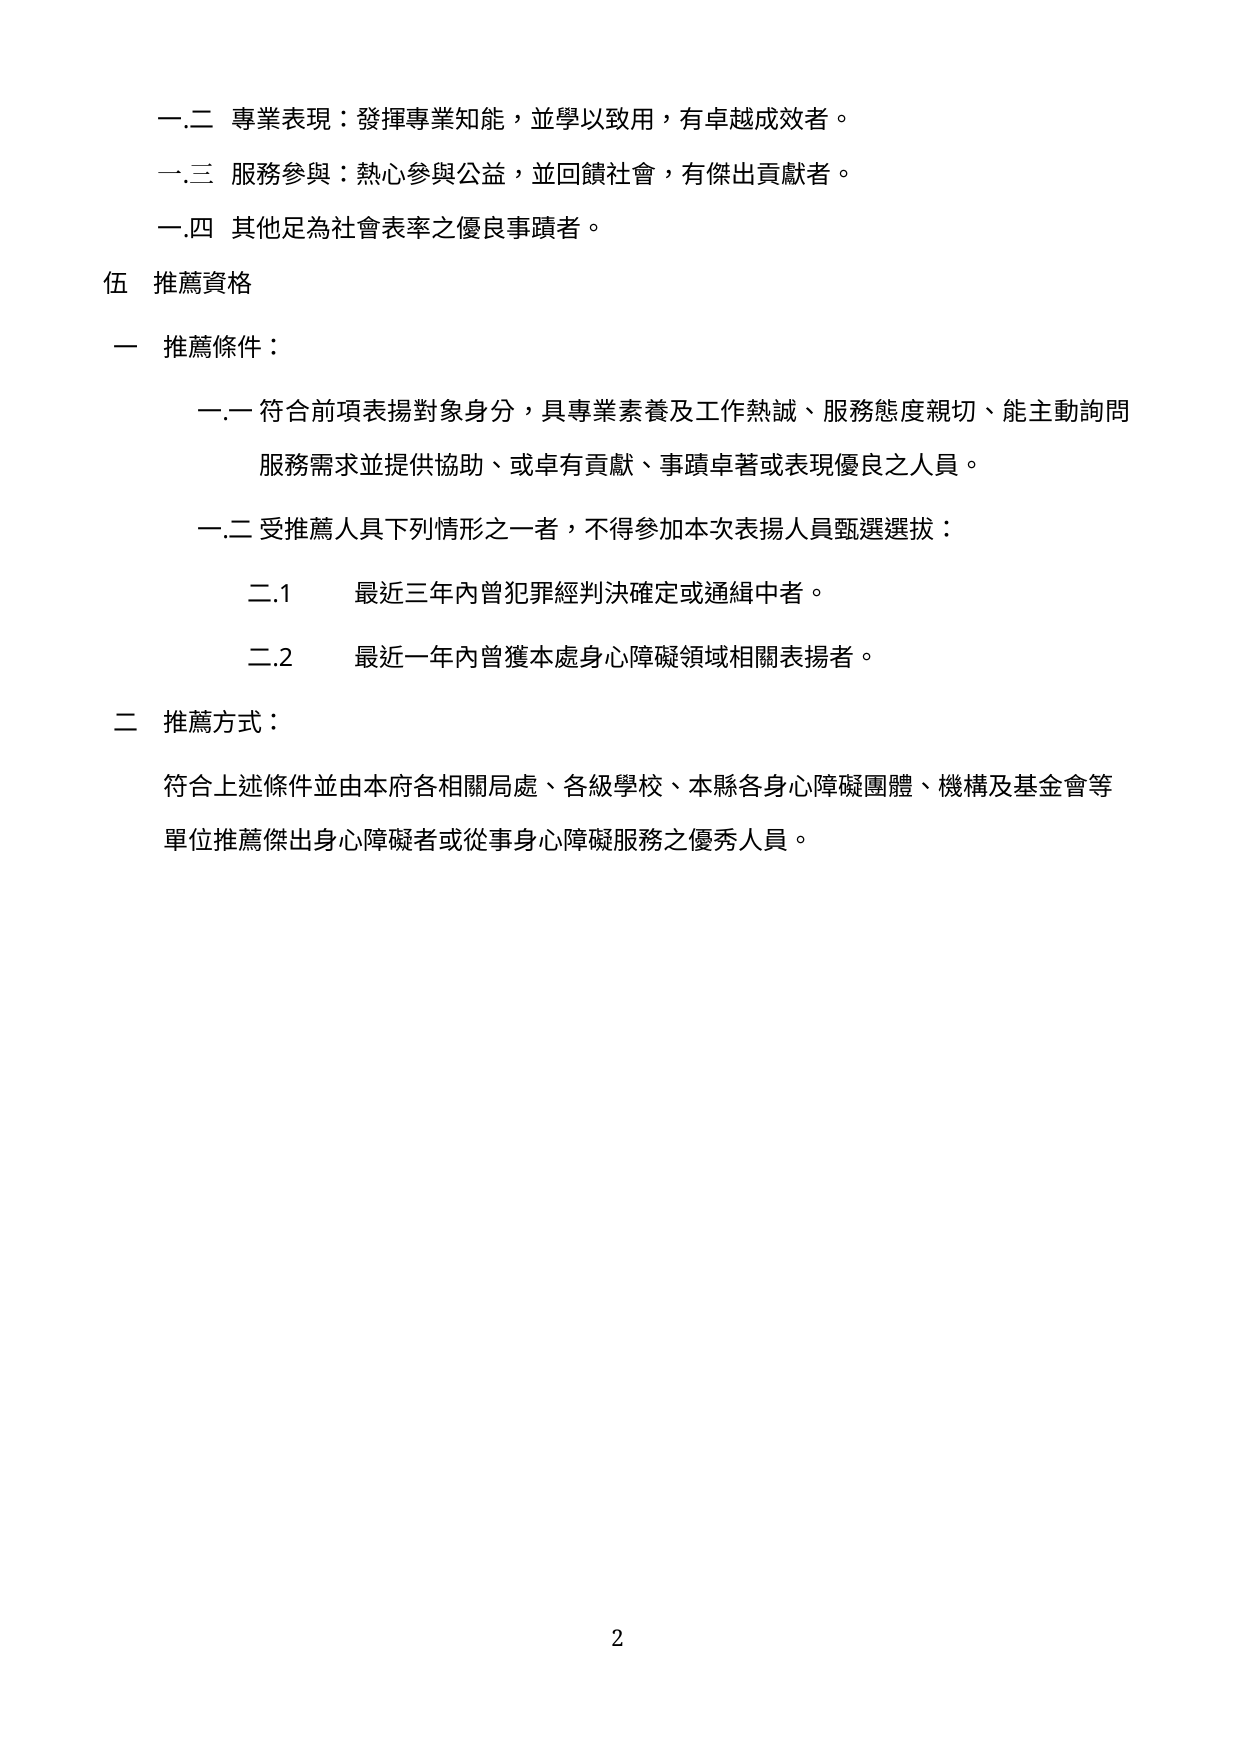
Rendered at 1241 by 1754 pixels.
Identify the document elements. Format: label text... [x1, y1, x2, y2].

list 推薦條件： [113, 327, 1122, 363]
list 推薦資格 [103, 263, 1155, 299]
text 符合上述條件並由本府各相關局處、各級學校、本縣各身心障礙團體、機構及基金會等單位推薦傑出身心障礙者或從事身心障礙服務之優秀人員。 [163, 766, 1122, 857]
list 最近一年內曾獲本處身心障礙領域相關表揚者。 [247, 638, 1132, 674]
list 服務參與：熱心參與公益，並回饋社會，有傑出貢獻者。 [158, 154, 896, 191]
list 其他足為社會表率之優良事蹟者。 [158, 209, 896, 245]
list 受推薦人具下列情形之一者，不得參加本次表揚人員甄選選拔： [197, 510, 1132, 546]
list 符合前項表揚對象身分，具專業素養及工作熱誠、服務態度親切、能主動詢問服務需求並提供協助、或卓有貢獻、事蹟卓著或表現優良之人員。 [197, 391, 1132, 482]
list 最近三年內曾犯罪經判決確定或通緝中者。 [247, 574, 1132, 610]
list 推薦方式： [113, 702, 1122, 738]
list 專業表現：發揮專業知能，並學以致用，有卓越成效者。 [158, 100, 896, 136]
